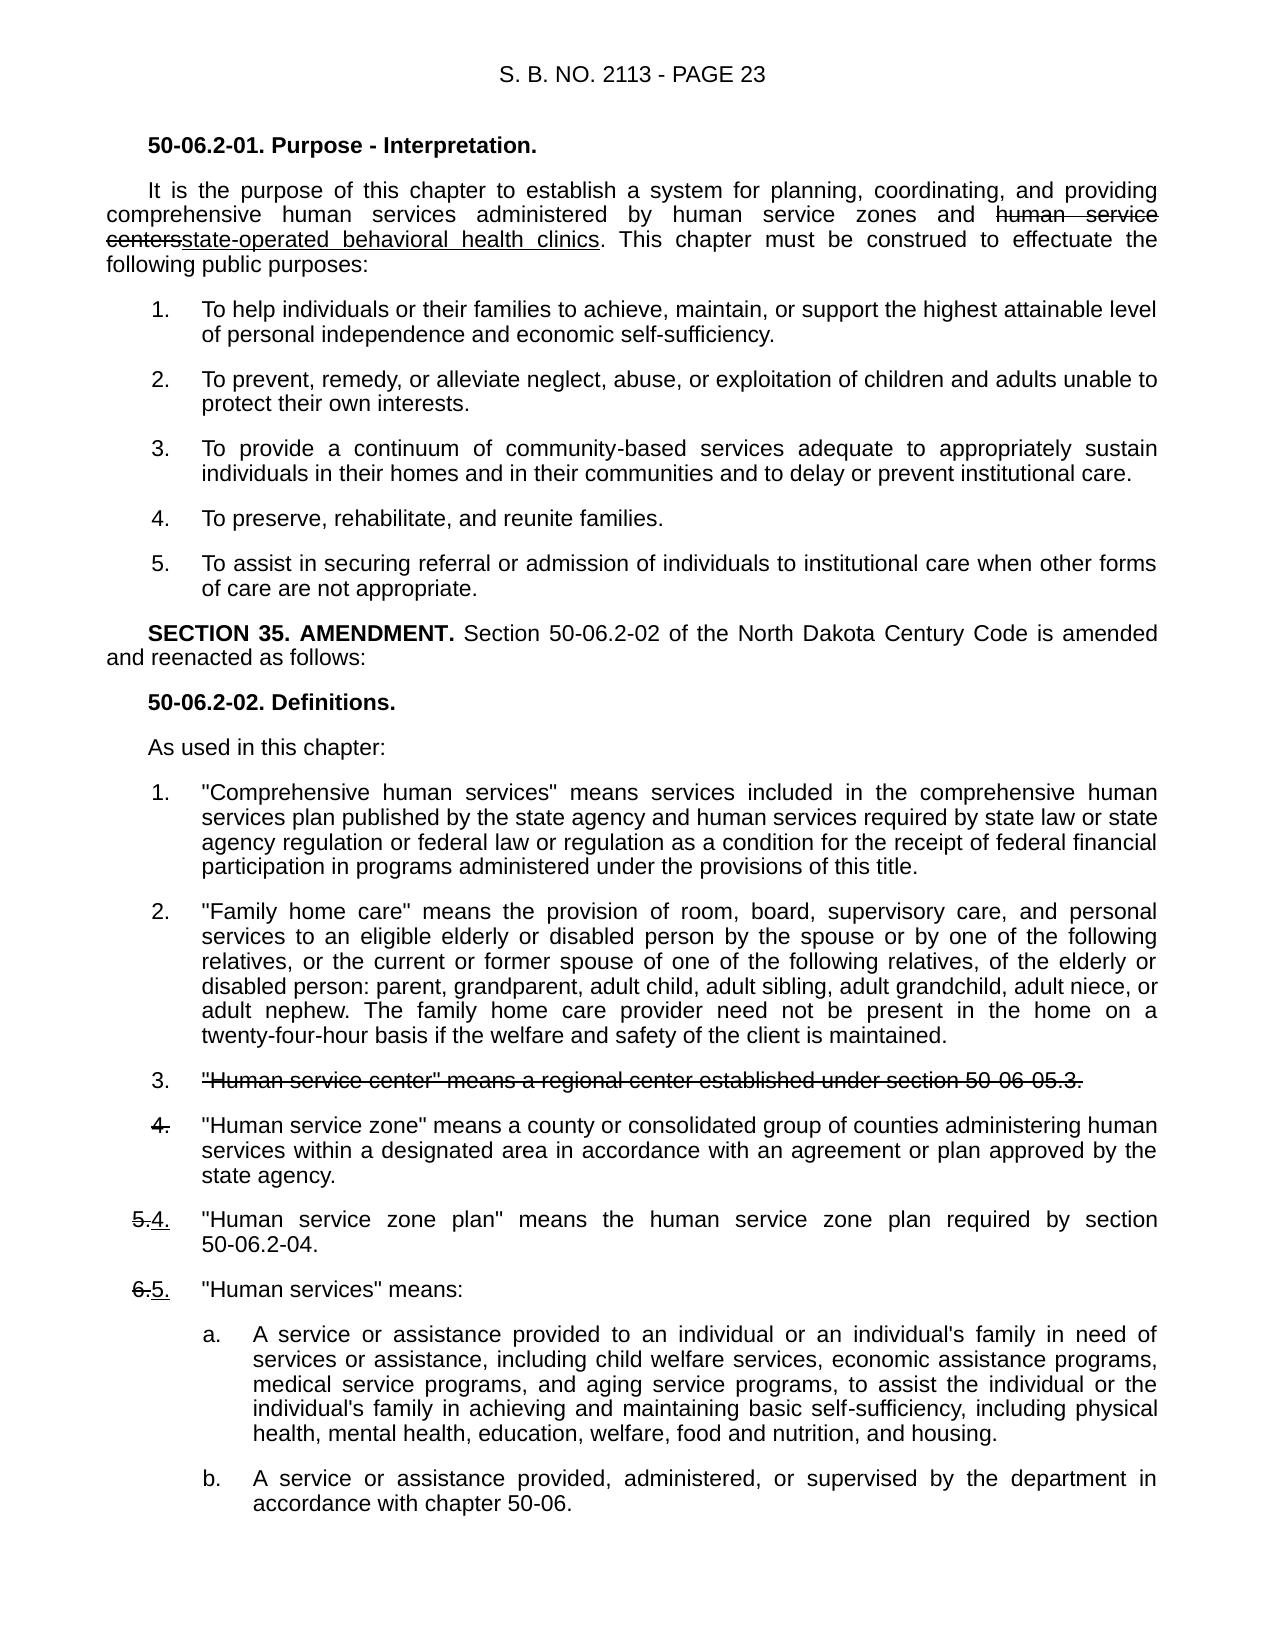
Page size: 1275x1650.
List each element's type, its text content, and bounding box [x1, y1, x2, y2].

text a. A service or assistance provided to an individual or an individual's family in need of services or assistance, including child welfare services, economic assistance programs, medical service programs, and aging service programs, to assist the individual or the individual's family in achieving and maintaining basic self‑sufficiency, including physical health, mental health, education, welfare, food and nutrition, and housing. [106, 1323, 1158, 1447]
text 5. To assist in securing referral or admission of individuals to institutional care when other forms of care are not appropriate. [106, 551, 1158, 601]
text SECTION 35. AMENDMENT. Section 50‑06.2‑02 of the North Dakota Century Code is amended and reenacted as follows: [106, 621, 1158, 671]
text 4. To preserve, rehabilitate, and reunite families. [106, 507, 1158, 531]
subtitle 50‑06.2‑01. Purpose ‑ Interpretation. [106, 133, 1158, 158]
text 3. To provide a continuum of community‑based services adequate to appropriately sustain individuals in their homes and in their communities and to delay or prevent institutional care. [106, 437, 1158, 486]
text 4. "Human service zone" means a county or consolidated group of counties administering human services within a designated area in accordance with an agreement or plan approved by the state agency. [106, 1114, 1158, 1188]
text 6.5. "Human services" means: [106, 1278, 1158, 1303]
text b. A service or assistance provided, administered, or supervised by the department in accordance with chapter 50‑06. [106, 1467, 1158, 1516]
text 2. To prevent, remedy, or alleviate neglect, abuse, or exploitation of children and adults unable to protect their own interests. [106, 367, 1158, 417]
text 1. To help individuals or their families to achieve, maintain, or support the highest attainable level of personal independence and economic self‑sufficiency. [106, 297, 1158, 347]
text 2. "Family home care" means the provision of room, board, supervisory care, and personal services to an eligible elderly or disabled person by the spouse or by one of the following relatives, or the current or former spouse of one of the following relatives, of the elderly or disabled person: parent, grandparent, adult child, adult sibling, adult grandchild, adult niece, or adult nephew. The family home care provider need not be present in the home on a twenty‑four‑hour basis if the welfare and safety of the client is maintained. [106, 900, 1158, 1049]
text 3. "Human service center" means a regional center established under section 50‑06‑05.3. [106, 1069, 1158, 1093]
text 5.4. "Human service zone plan" means the human service zone plan required by section 50‑06.2‑04. [106, 1208, 1158, 1258]
text 1. "Comprehensive human services" means services included in the comprehensive human services plan published by the state agency and human services required by state law or state agency regulation or federal law or regulation as a condition for the receipt of federal financial participation in programs administered under the provisions of this title. [106, 781, 1158, 880]
text It is the purpose of this chapter to establish a system for planning, coordinating, and providing comprehensive human services administered by human service zones and human service centersstate-operated behavioral health clinics. This chapter must be construed to effectuate the following public purposes: [106, 178, 1158, 277]
subtitle 50‑06.2‑02. Definitions. [106, 691, 1158, 716]
text As used in this chapter: [106, 736, 1158, 761]
